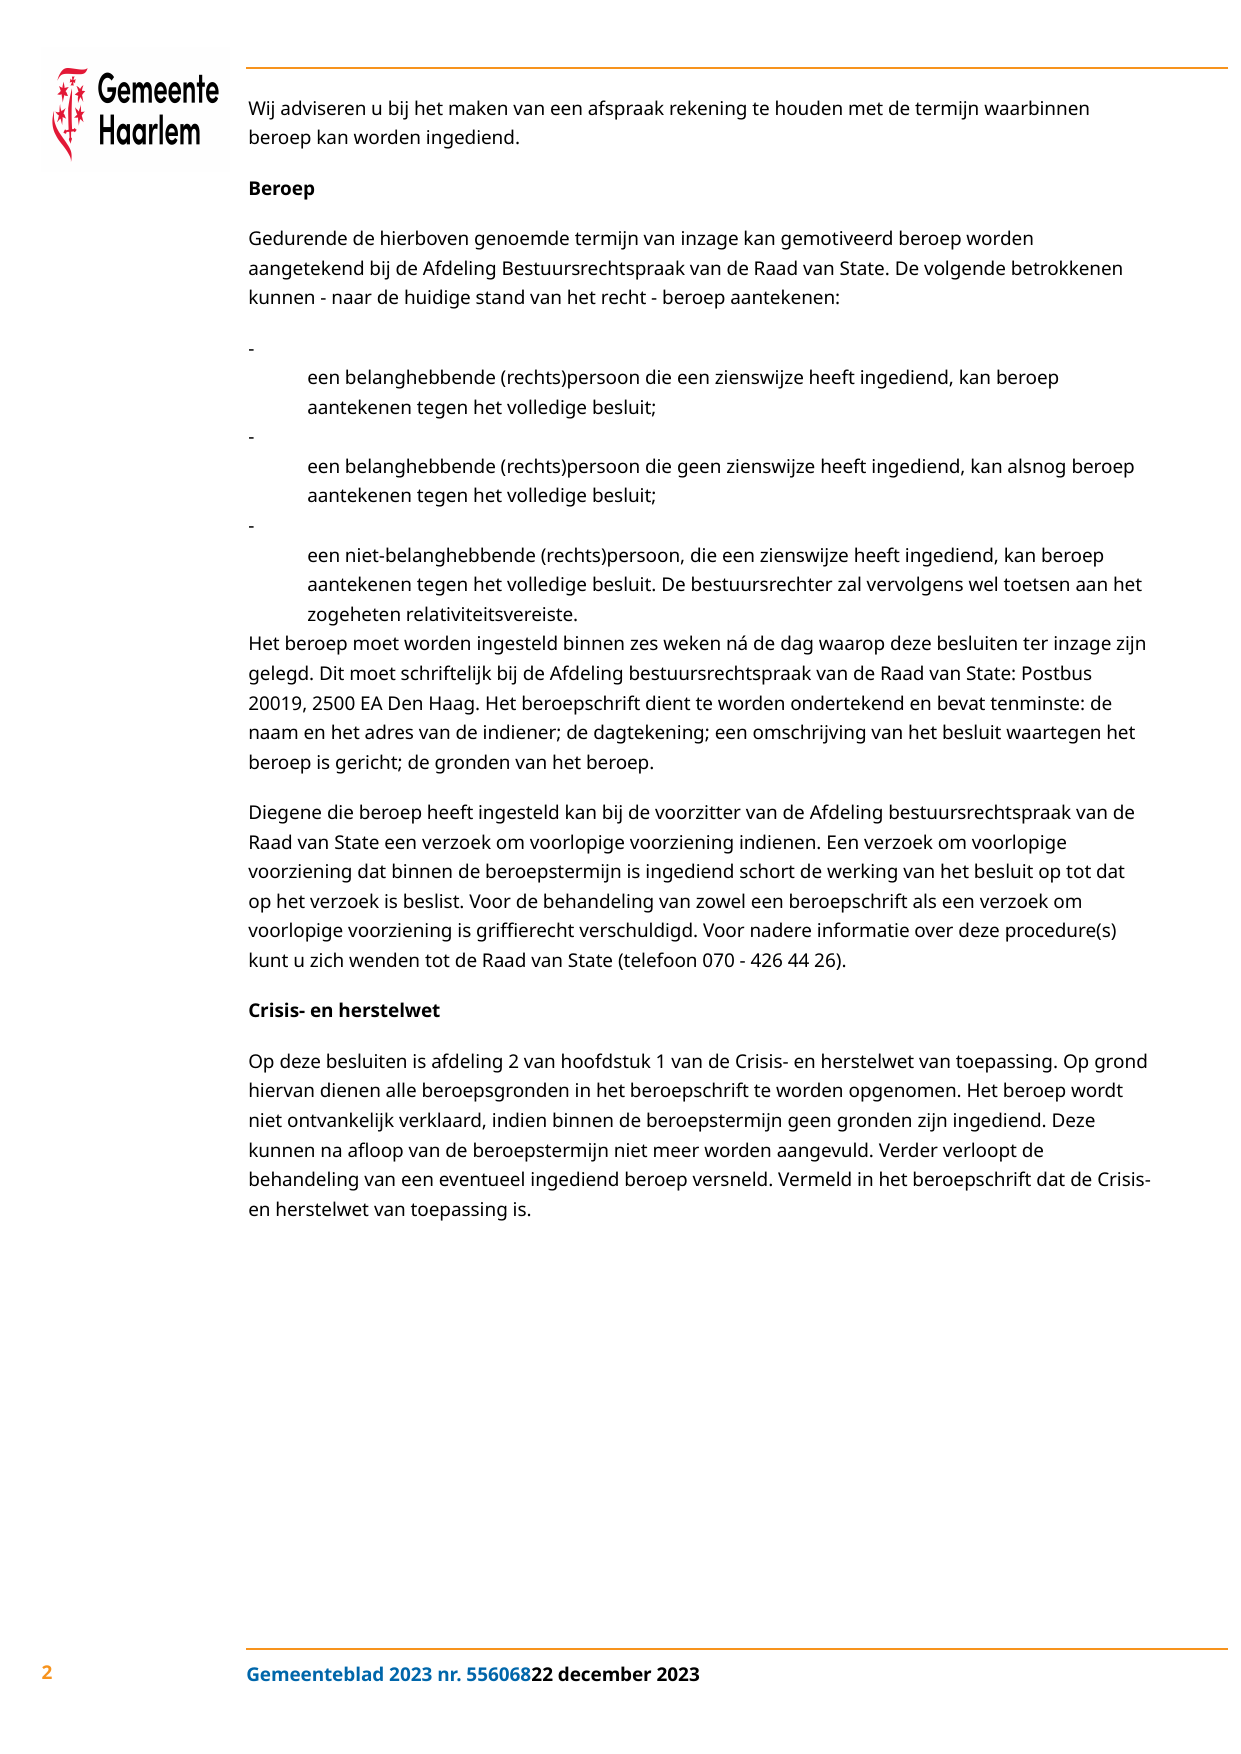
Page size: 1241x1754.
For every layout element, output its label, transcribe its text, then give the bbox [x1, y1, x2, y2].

picture [41, 47, 231, 172]
list een belanghebbende (rechts)persoon die een zienswijze heeft ingediend, kan beroep aantekenen tegen het volledige besluit; [248, 364, 1152, 420]
text Het beroep moet worden ingesteld binnen zes weken ná de dag waarop deze besluiten ter inzage zijn gelegd. Dit moet schriftelijk bij de Afdeling bestuursrechtspraak van de Raad van State: Postbus 20019, 2500 EA Den Haag. Het beroepschrift dient te worden ondertekend en bevat tenminste: de naam en het adres van de indiener; de dagtekening; een omschrijving van het besluit waartegen het beroep is gericht; de gronden van het beroep. [248, 631, 1152, 775]
list een belanghebbende (rechts)persoon die geen zienswijze heeft ingediend, kan alsnog beroep aantekenen tegen het volledige besluit; [248, 453, 1152, 508]
text Wij adviseren u bij het maken van een afspraak rekening te houden met de termijn waarbinnen beroep kan worden ingediend. [248, 95, 1152, 150]
text Diegene die beroep heeft ingesteld kan bij de voorzitter van de Afdeling bestuursrechtspraak van de Raad van State een verzoek om voorlopige voorziening indienen. Een verzoek om voorlopige voorziening dat binnen de beroepstermijn is ingediend schort de werking van het besluit op tot dat op het verzoek is beslist. Voor de behandeling van zowel een beroepschrift als een verzoek om voorlopige voorziening is griffierecht verschuldigd. Voor nadere informatie over deze procedure(s) kunt u zich wenden tot de Raad van State (telefoon 070 - 426 44 26). [248, 799, 1152, 973]
text Crisis- en herstelwet [248, 998, 1152, 1023]
text Beroep [248, 175, 1152, 201]
text Gedurende de hierboven genoemde termijn van inzage kan gemotiveerd beroep worden aangetekend bij de Afdeling Bestuursrechtspraak van de Raad van State. De volgende betrokkenen kunnen - naar de huidige stand van het recht - beroep aantekenen: [248, 225, 1152, 310]
list een niet-belanghebbende (rechts)persoon, die een zienswijze heeft ingediend, kan beroep aantekenen tegen het volledige besluit. De bestuursrechter zal vervolgens wel toetsen aan het zogeheten relativiteitsvereiste. [248, 542, 1152, 627]
text Op deze besluiten is afdeling 2 van hoofdstuk 1 van de Crisis- en herstelwet van toepassing. Op grond hiervan dienen alle beroepsgronden in het beroepschrift te worden opgenomen. Het beroep wordt niet ontvankelijk verklaard, indien binnen de beroepstermijn geen gronden zijn ingediend. Deze kunnen na afloop van de beroepstermijn niet meer worden aangevuld. Verder verloopt de behandeling van een eventueel ingediend beroep versneld. Vermeld in het beroepschrift dat de Crisis- en herstelwet van toepassing is. [248, 1048, 1152, 1222]
